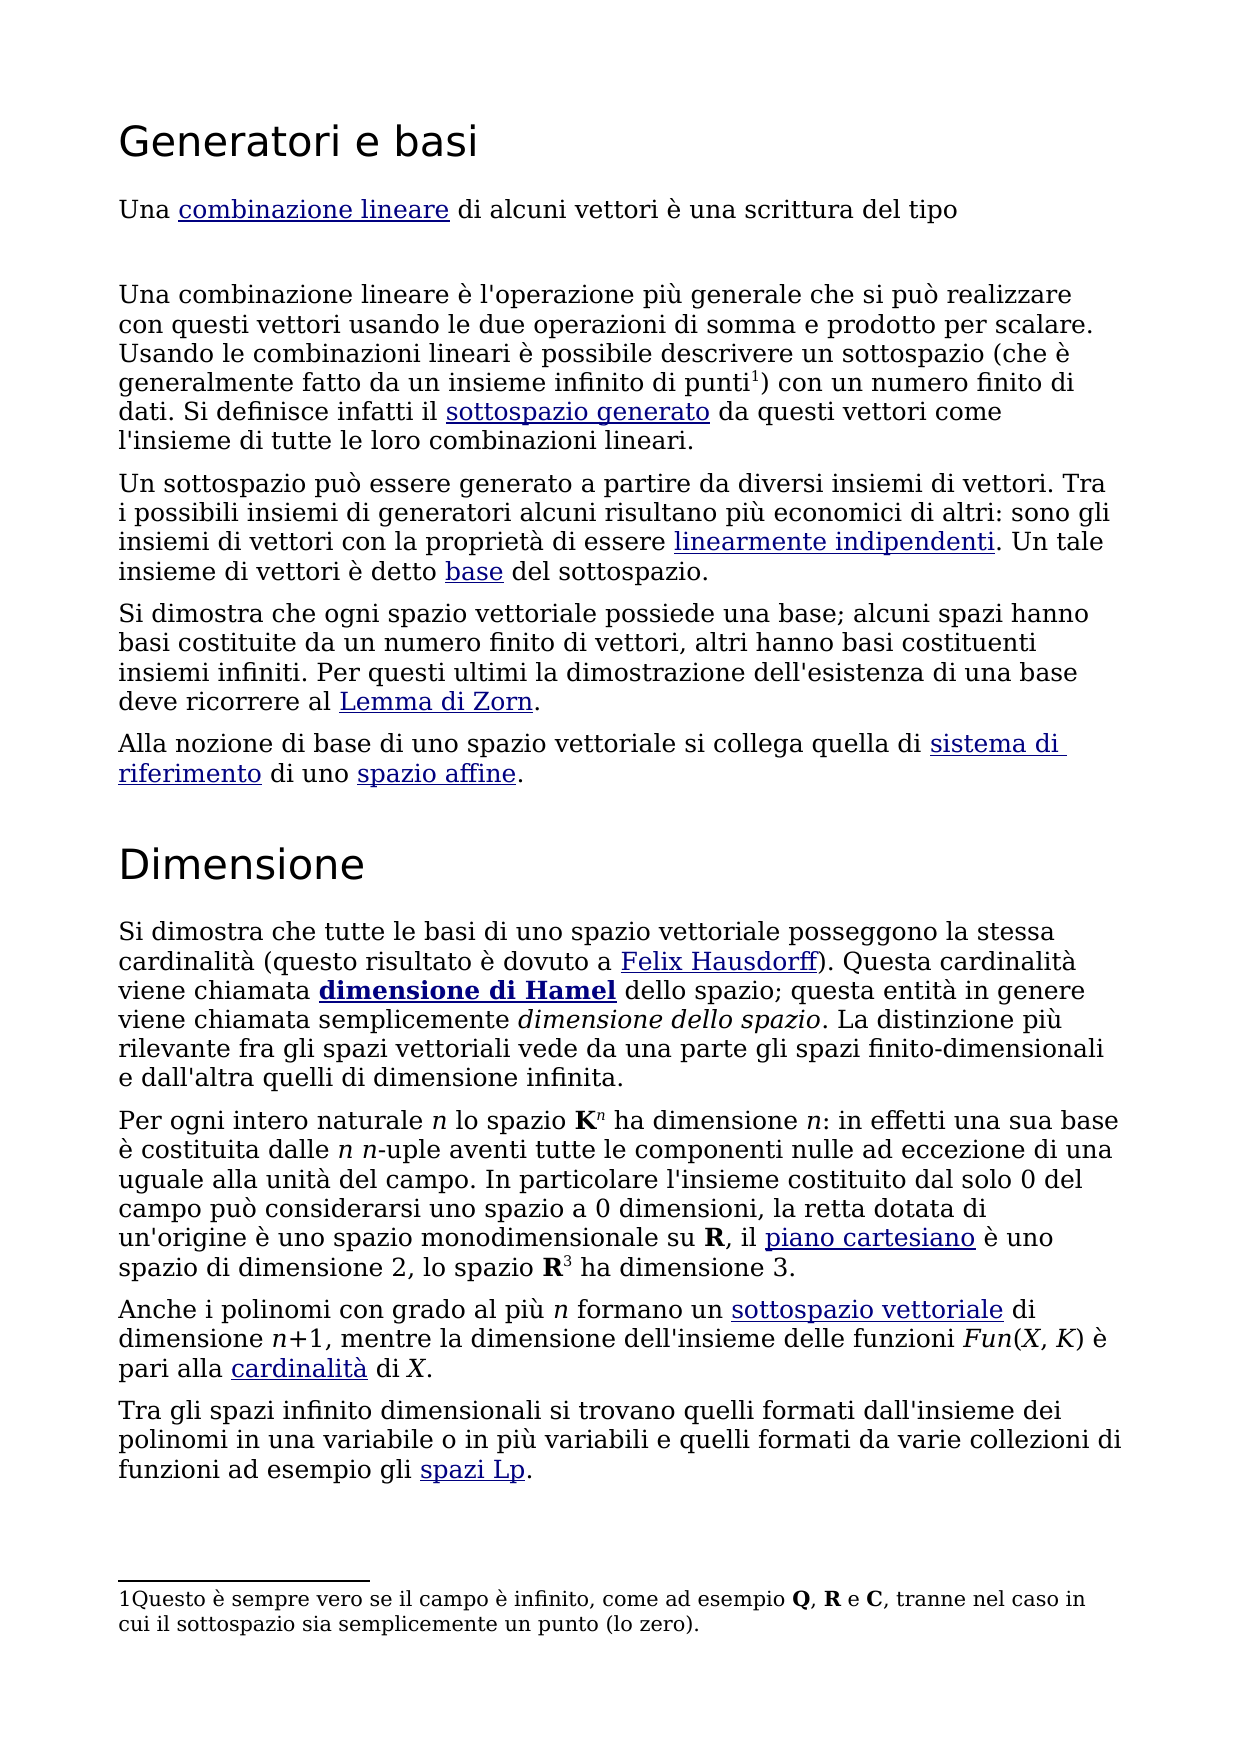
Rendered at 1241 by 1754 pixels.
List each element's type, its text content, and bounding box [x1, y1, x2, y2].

subtitle Generatori e basi [118, 118, 1122, 167]
text Anche i polinomi con grado al più n formano un sottospazio vettoriale di dimensione n+1, mentre la dimensione dell'insieme delle funzioni Fun(X, K) è pari alla cardinalità di X. [118, 1295, 1122, 1383]
subtitle Dimensione [118, 840, 1122, 889]
text Si dimostra che ogni spazio vettoriale possiede una base; alcuni spazi hanno basi costituite da un numero finito di vettori, altri hanno basi costituenti insiemi infiniti. Per questi ultimi la dimostrazione dell'esistenza di una base deve ricorrere al Lemma di Zorn. [118, 599, 1122, 716]
text Tra gli spazi infinito dimensionali si trovano quelli formati dall'insieme dei polinomi in una variabile o in più variabili e quelli formati da varie collezioni di funzioni ad esempio gli spazi Lp. [118, 1396, 1122, 1484]
text Un sottospazio può essere generato a partire da diversi insiemi di vettori. Tra i possibili insiemi di generatori alcuni risultano più economici di altri: sono gli insiemi di vettori con la proprietà di essere linearmente indipendenti. Un tale insieme di vettori è detto base del sottospazio. [118, 469, 1122, 586]
text Una combinazione lineare di alcuni vettori è una scrittura del tipo [118, 195, 1122, 224]
text Una combinazione lineare è l'operazione più generale che si può realizzare con questi vettori usando le due operazioni di somma e prodotto per scalare. Usando le combinazioni lineari è possibile descrivere un sottospazio (che è generalmente fatto da un insieme infinito di punti) con un numero finito di dati. Si definisce infatti il sottospazio generato da questi vettori come l'insieme di tutte le loro combinazioni lineari. [118, 281, 1122, 456]
text Per ogni intero naturale n lo spazio Kn ha dimensione n: in effetti una sua base è costituita dalle n n-uple aventi tutte le componenti nulle ad eccezione di una uguale alla unità del campo. In particolare l'insieme costituito dal solo 0 del campo può considerarsi uno spazio a 0 dimensioni, la retta dotata di un'origine è uno spazio monodimensionale su R, il piano cartesiano è uno spazio di dimensione 2, lo spazio R3 ha dimensione 3. [118, 1106, 1122, 1282]
text Alla nozione di base di uno spazio vettoriale si collega quella di sistema di riferimento di uno spazio affine. [118, 729, 1122, 788]
text Si dimostra che tutte le basi di uno spazio vettoriale posseggono la stessa cardinalità (questo risultato è dovuto a Felix Hausdorff). Questa cardinalità viene chiamata dimensione di Hamel dello spazio; questa entità in genere viene chiamata semplicemente dimensione dello spazio. La distinzione più rilevante fra gli spazi vettoriali vede da una parte gli spazi finito-dimensionali e dall'altra quelli di dimensione infinita. [118, 917, 1122, 1093]
text Questo è sempre vero se il campo è infinito, come ad esempio Q, R e C, tranne nel caso in cui il sottospazio sia semplicemente un punto (lo zero). [118, 1587, 1122, 1636]
